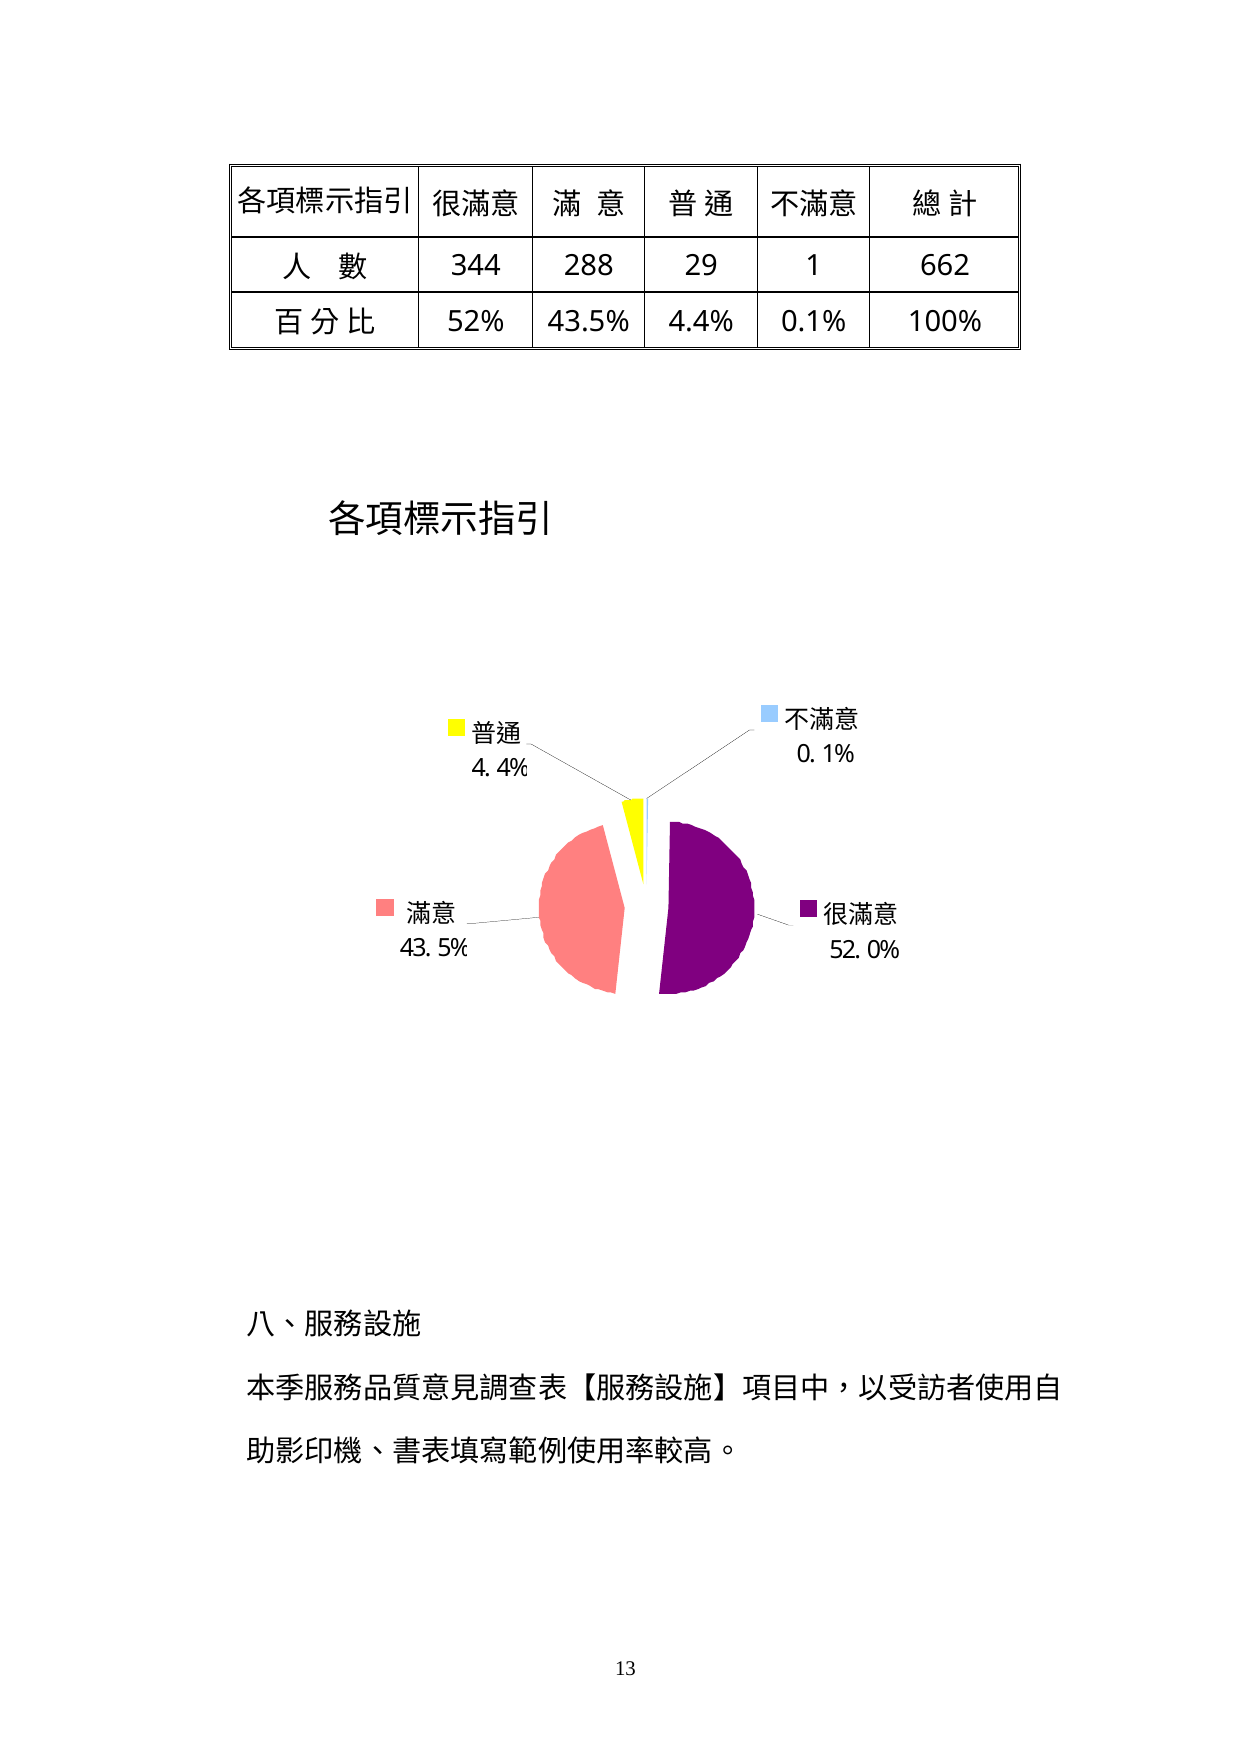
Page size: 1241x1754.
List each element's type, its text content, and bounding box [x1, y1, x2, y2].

table_cell 52% [419, 293, 532, 347]
table_cell 29 [645, 238, 757, 291]
table_header 很滿意 [419, 167, 532, 236]
table_cell 4.4% [645, 293, 757, 347]
table_cell 43.5% [533, 293, 644, 347]
text 本季服務品質意見調查表【服務設施】項目中，以受訪者使用自助影印機、書表填寫範例使用率較高。 [246, 1364, 1063, 1470]
table_cell 100% [870, 293, 1018, 347]
table_header 滿 意 [533, 167, 644, 236]
table_header 各項標示指引 [232, 167, 418, 236]
text 各項標示指引 [278, 489, 604, 543]
text 八、服務設施 [246, 1301, 1063, 1343]
table_cell 344 [419, 238, 532, 291]
table_cell 百 分 比 [232, 293, 418, 347]
table_header 總 計 [870, 167, 1018, 236]
table_cell 0.1% [758, 293, 869, 347]
table_header 不滿意 [758, 167, 869, 236]
table_cell 288 [533, 238, 644, 291]
table_cell 人 數 [232, 238, 418, 291]
table_header 普 通 [645, 167, 757, 236]
table_cell 1 [758, 238, 869, 291]
table_cell 662 [870, 238, 1018, 291]
